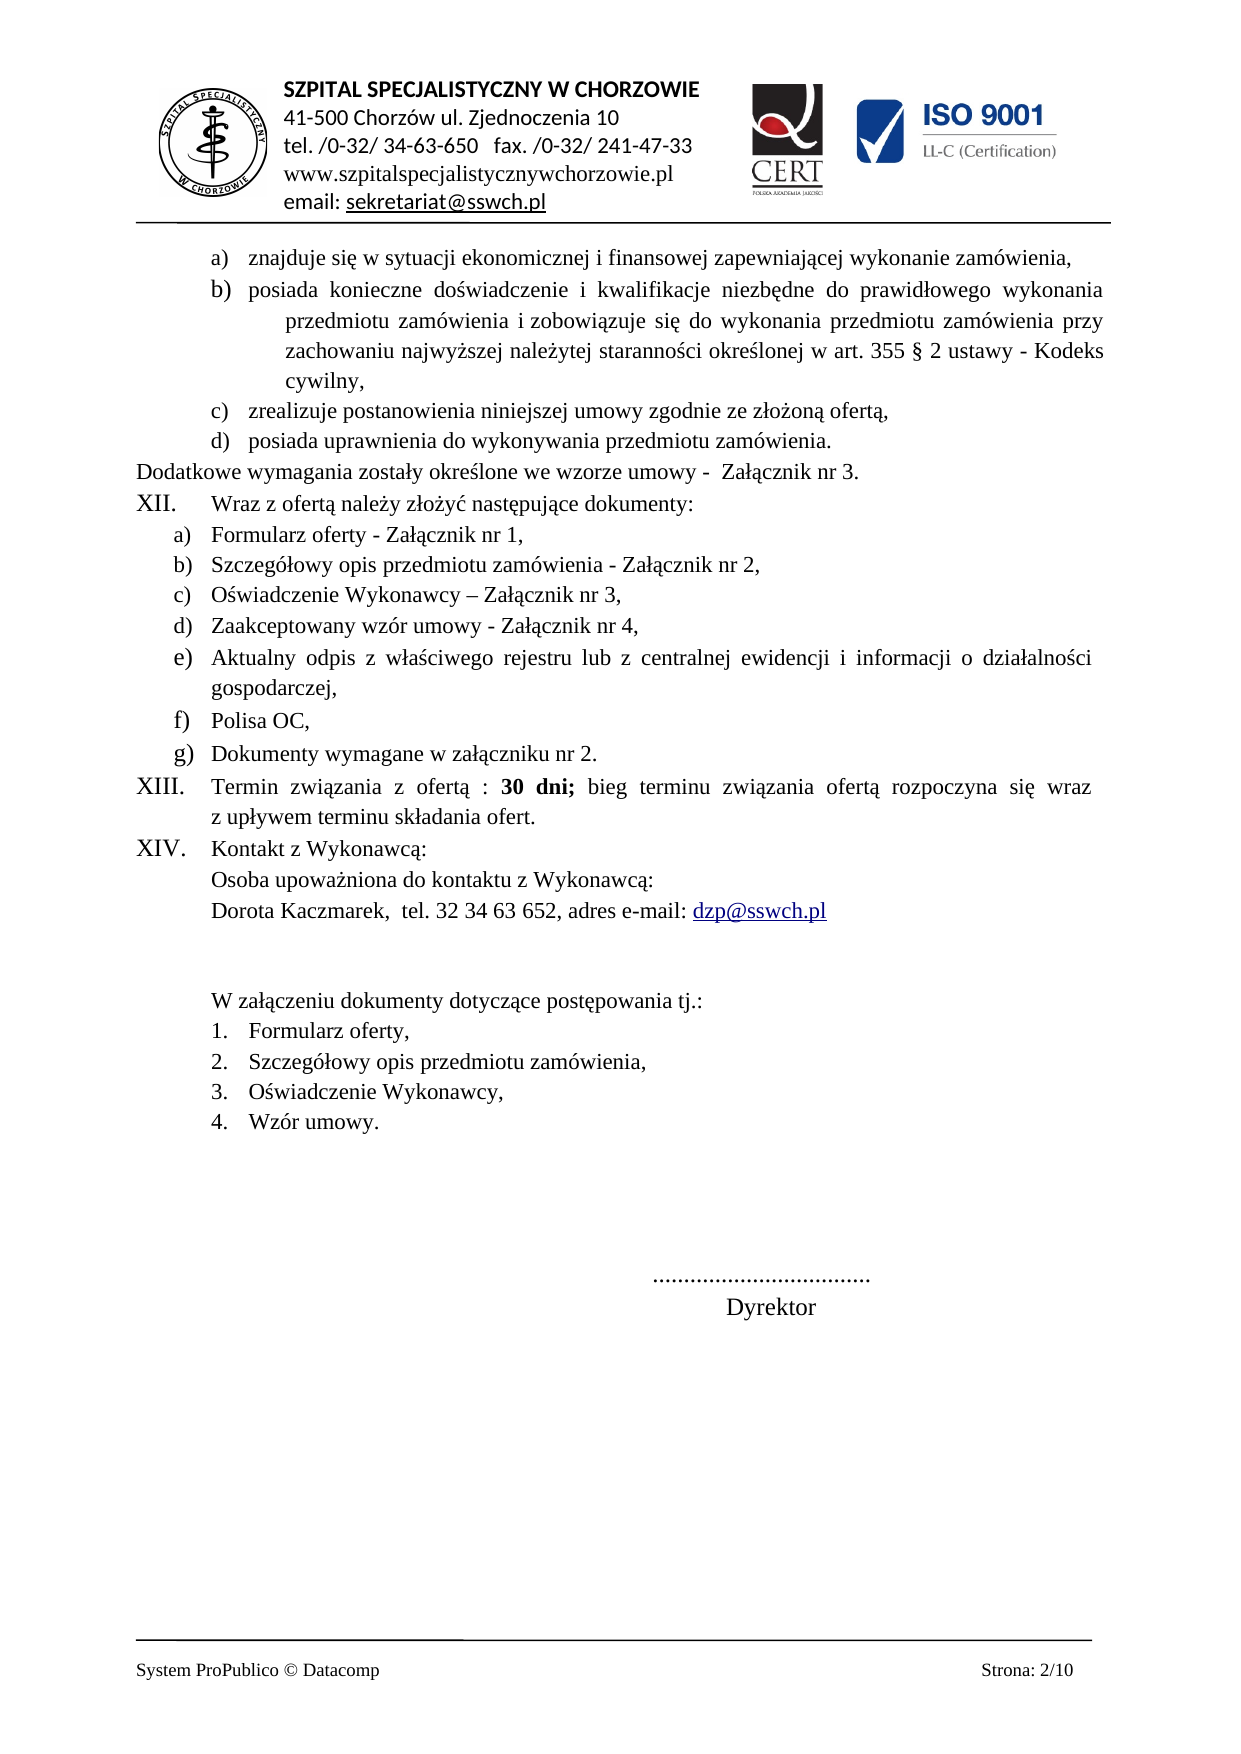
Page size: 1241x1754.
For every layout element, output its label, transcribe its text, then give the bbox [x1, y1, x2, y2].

text Dodatkowe wymagania zostały określone we wzorze umowy - Załącznik nr 3. [136, 458, 1104, 484]
text ................................... [136, 1259, 1104, 1288]
list Formularz oferty - Załącznik nr 1, [173, 521, 1104, 547]
list Oświadczenie Wykonawcy, [211, 1078, 1104, 1104]
list Termin związania z ofertą : 30 dni; bieg terminu związania ofertą rozpoczyna się wraz z upływem terminu składania ofert. [136, 771, 1104, 830]
list Formularz oferty, [211, 1018, 1104, 1044]
list znajduje się w sytuacji ekonomicznej i finansowej zapewniającej wykonanie zamówienia, [211, 244, 1104, 270]
list Kontakt z Wykonawcą: [136, 833, 1104, 862]
list zrealizuje postanowienia niniejszej umowy zgodnie ze złożoną ofertą, [211, 397, 1104, 424]
list Polisa OC, [173, 705, 1104, 733]
list Dokumenty wymagane w załączniku nr 2. [173, 738, 1104, 766]
list Szczegółowy opis przedmiotu zamówienia - Załącznik nr 2, [173, 551, 1104, 578]
text W załączeniu dokumenty dotyczące postępowania tj.: [211, 987, 1104, 1014]
list posiada konieczne doświadczenie i kwalifikacje niezbędne do prawidłowego wykonania przedmiotu zamówienia i zobowiązuje się do wykonania przedmiotu zamówienia przy zachowaniu najwyższej należytej staranności określonej w art. 355 § 2 ustawy - Kodeks cywilny, [211, 274, 1104, 393]
text Dyrektor [136, 1292, 1104, 1321]
list Zaakceptowany wzór umowy - Załącznik nr 4, [173, 612, 1104, 638]
list Aktualny odpis z właściwego rejestru lub z centralnej ewidencji i informacji o działalności gospodarczej, [173, 642, 1104, 701]
list posiada uprawnienia do wykonywania przedmiotu zamówienia. [211, 428, 1104, 454]
list Wraz z ofertą należy złożyć następujące dokumenty: [136, 488, 1104, 517]
list Szczegółowy opis przedmiotu zamówienia, [211, 1048, 1104, 1074]
list Oświadczenie Wykonawcy – Załącznik nr 3, [173, 581, 1104, 608]
text Osoba upoważniona do kontaktu z Wykonawcą: Dorota Kaczmarek, tel. 32 34 63 652, adres e-mail: dzp@sswch.pl [211, 867, 1104, 923]
list Wzór umowy. [211, 1108, 1104, 1134]
